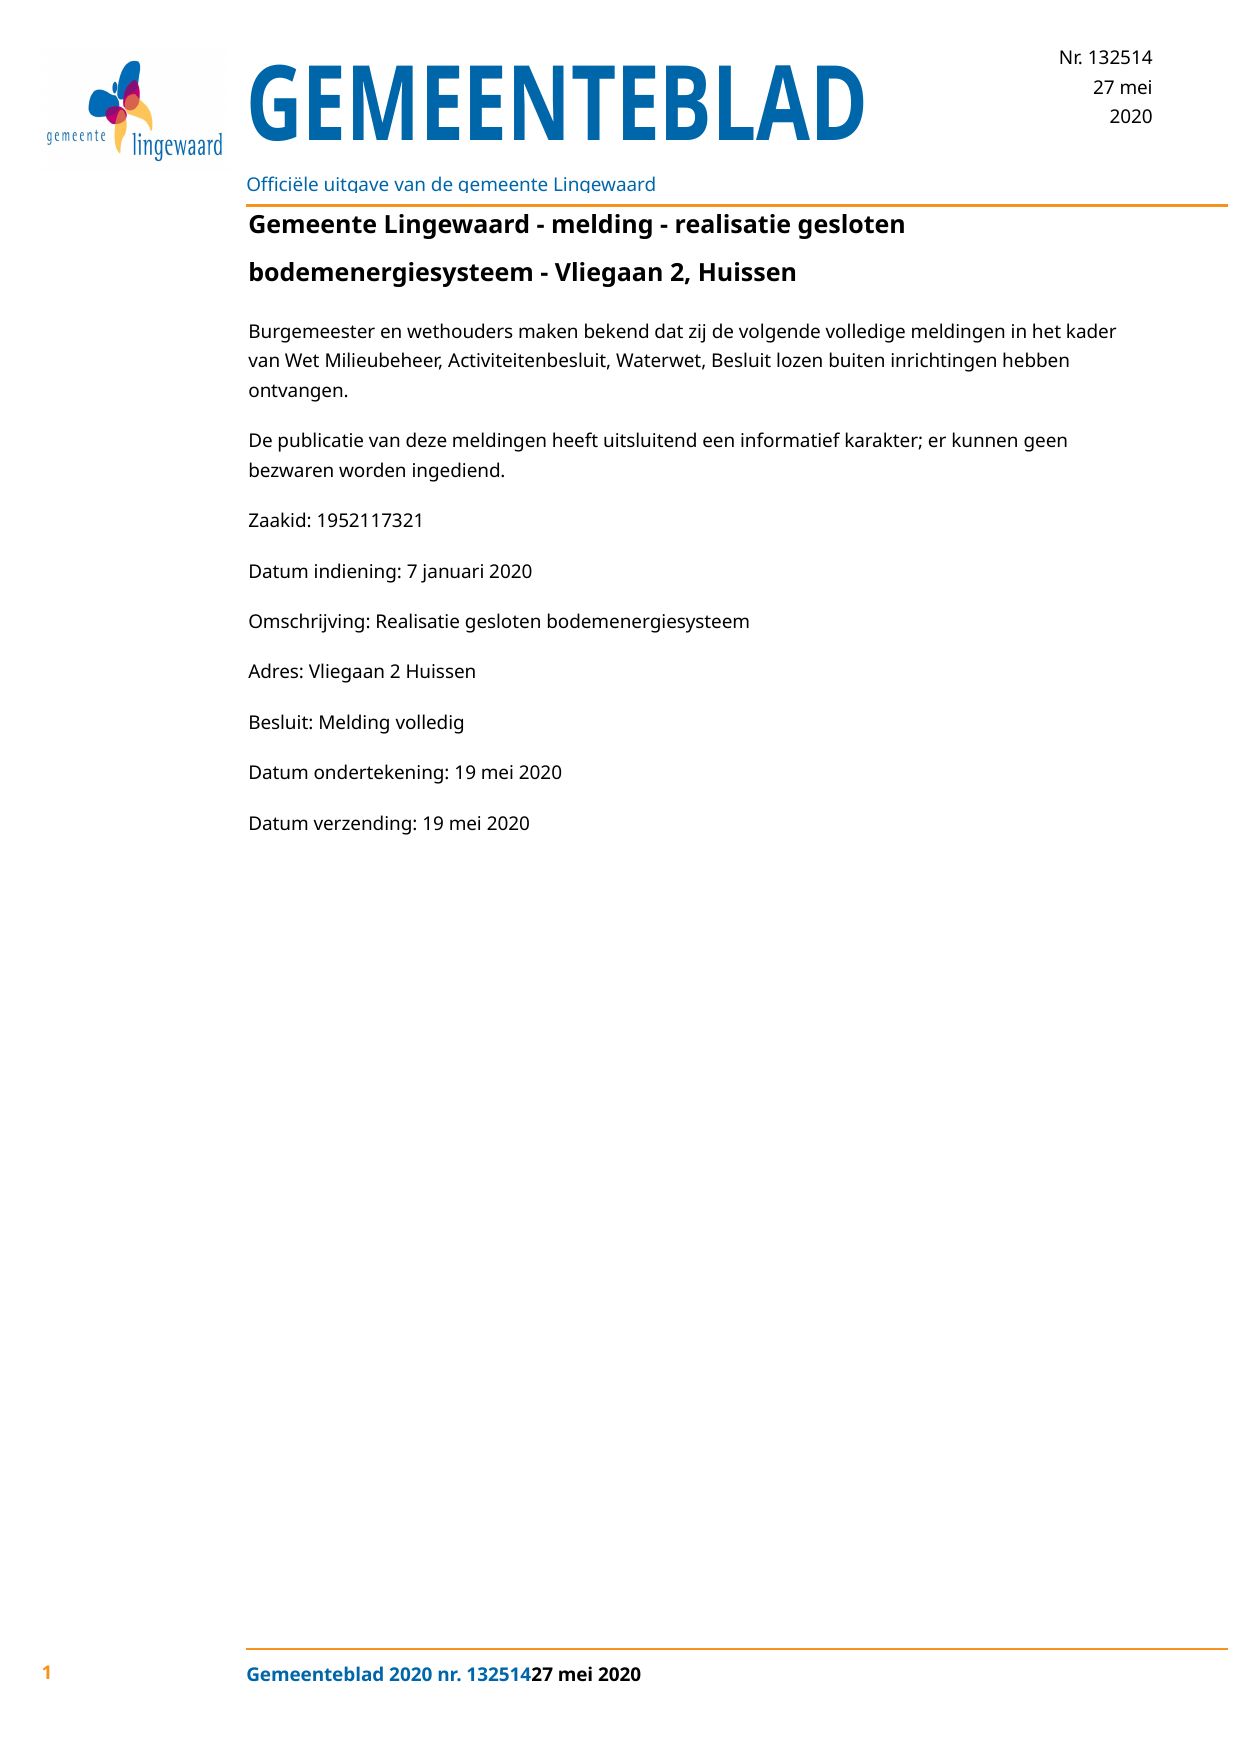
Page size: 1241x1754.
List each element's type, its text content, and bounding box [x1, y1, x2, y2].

text Zaakid: 1952117321 [248, 507, 1152, 533]
text Datum verzending: 19 mei 2020 [248, 810, 1152, 836]
text Omschrijving: Realisatie gesloten bodemenergiesysteem [248, 608, 1152, 634]
text Besluit: Melding volledig [248, 709, 1152, 735]
text Gemeente Lingewaard - melding - realisatie gesloten bodemenergiesysteem - Vliegaan 2, Huissen [248, 207, 1152, 288]
text Burgemeester en wethouders maken bekend dat zij de volgende volledige meldingen in het kader van Wet Milieubeheer, Activiteitenbesluit, Waterwet, Besluit lozen buiten inrichtingen hebben ontvangen. [248, 318, 1152, 403]
text Datum indiening: 7 januari 2020 [248, 558, 1152, 584]
text Datum ondertekening: 19 mei 2020 [248, 759, 1152, 785]
text De publicatie van deze meldingen heeft uitsluitend een informatief karakter; er kunnen geen bezwaren worden ingediend. [248, 427, 1152, 483]
picture [41, 47, 231, 172]
text Adres: Vliegaan 2 Huissen [248, 659, 1152, 684]
